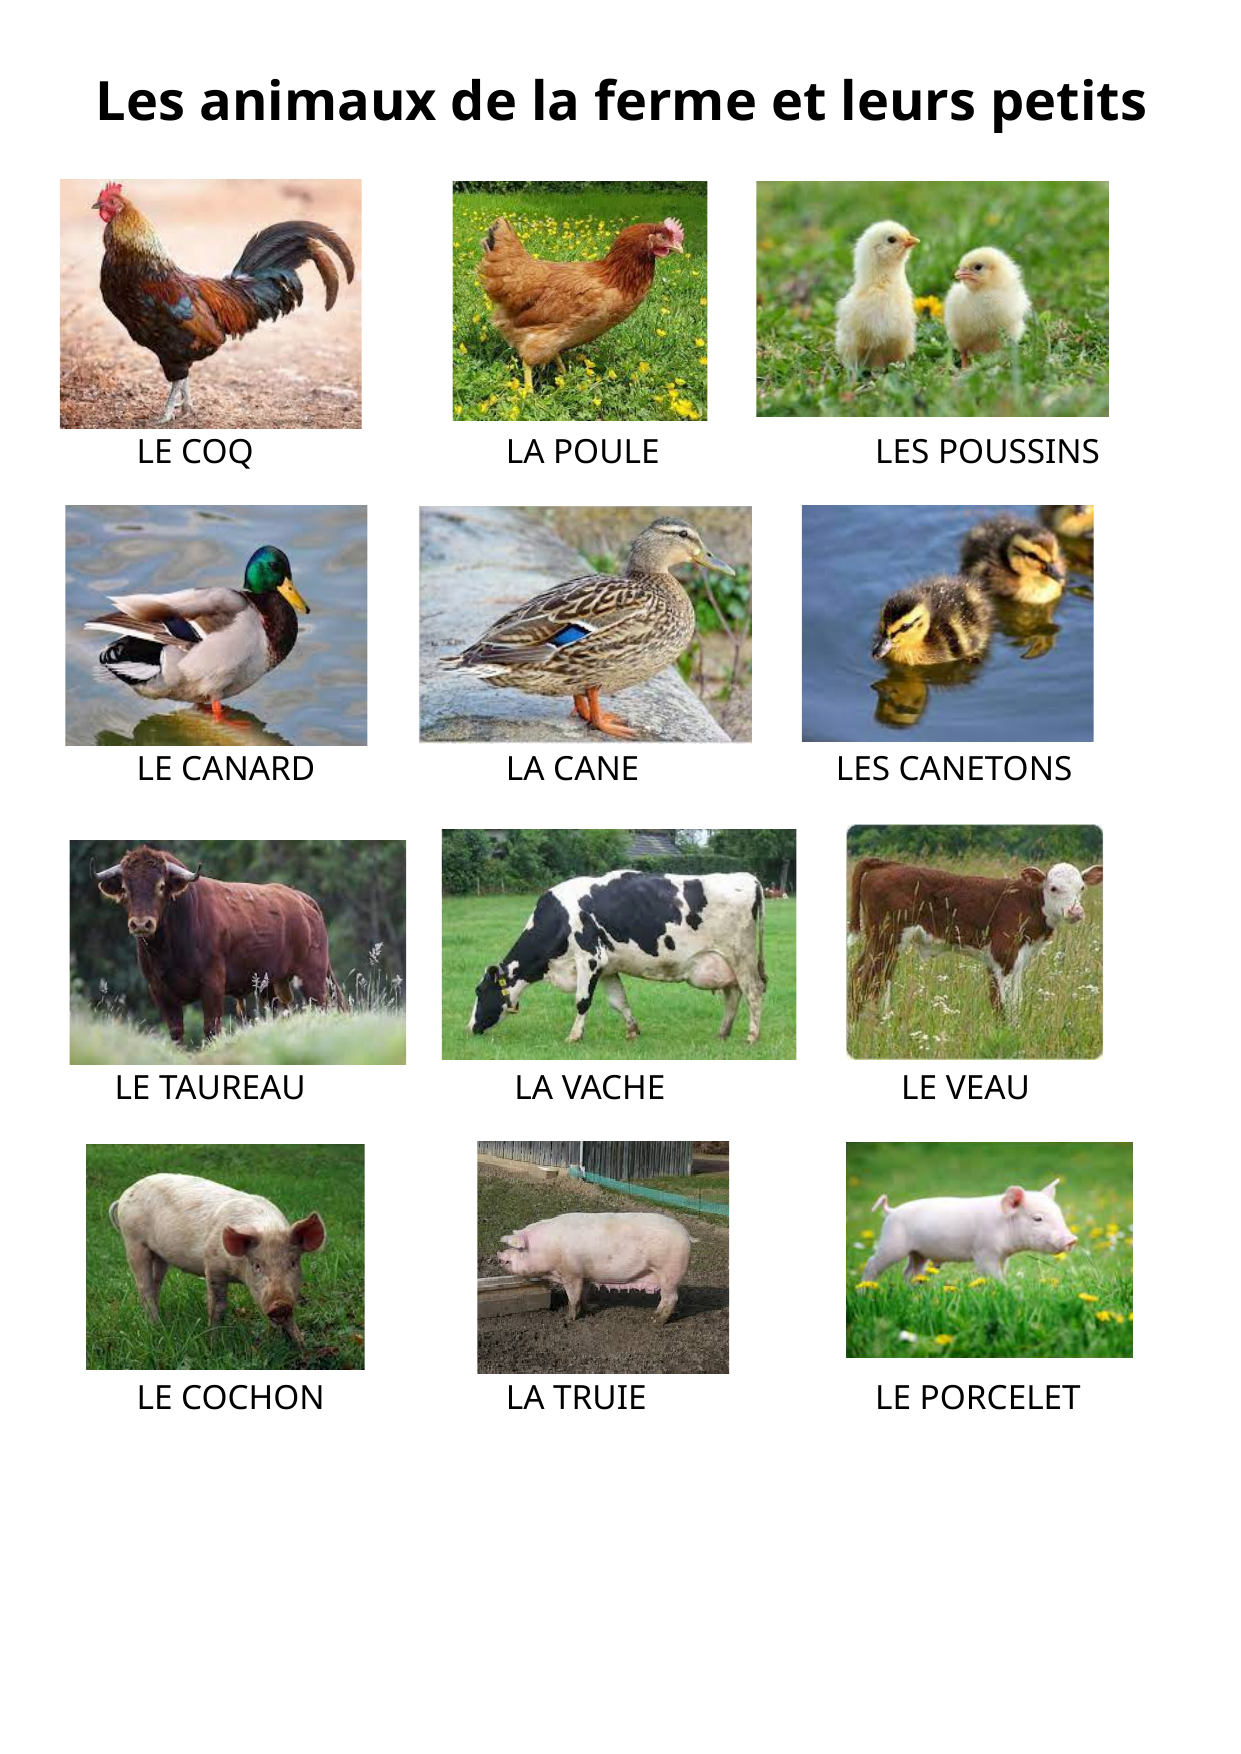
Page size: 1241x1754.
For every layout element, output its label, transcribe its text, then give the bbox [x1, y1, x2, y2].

picture [756, 181, 1109, 417]
picture [477, 1141, 730, 1374]
picture [439, 829, 797, 1060]
picture [450, 181, 708, 421]
text LE COQ LA POULE LES POUSSINS [62, 165, 1180, 474]
picture [418, 506, 752, 744]
picture [846, 824, 1104, 1060]
picture [59, 179, 362, 429]
picture [801, 505, 1094, 742]
text Les animaux de la ferme et leurs petits [62, 62, 1180, 136]
picture [65, 505, 368, 746]
picture [86, 1144, 365, 1370]
text LE COCHON LA TRUIE LE PORCELET [62, 1109, 1180, 1419]
picture [69, 840, 407, 1065]
text LE TAUREAU LA VACHE LE VEAU [62, 819, 1180, 1109]
picture [846, 1142, 1133, 1358]
text LE CANARD LA CANE LES CANETONS [62, 502, 1180, 791]
